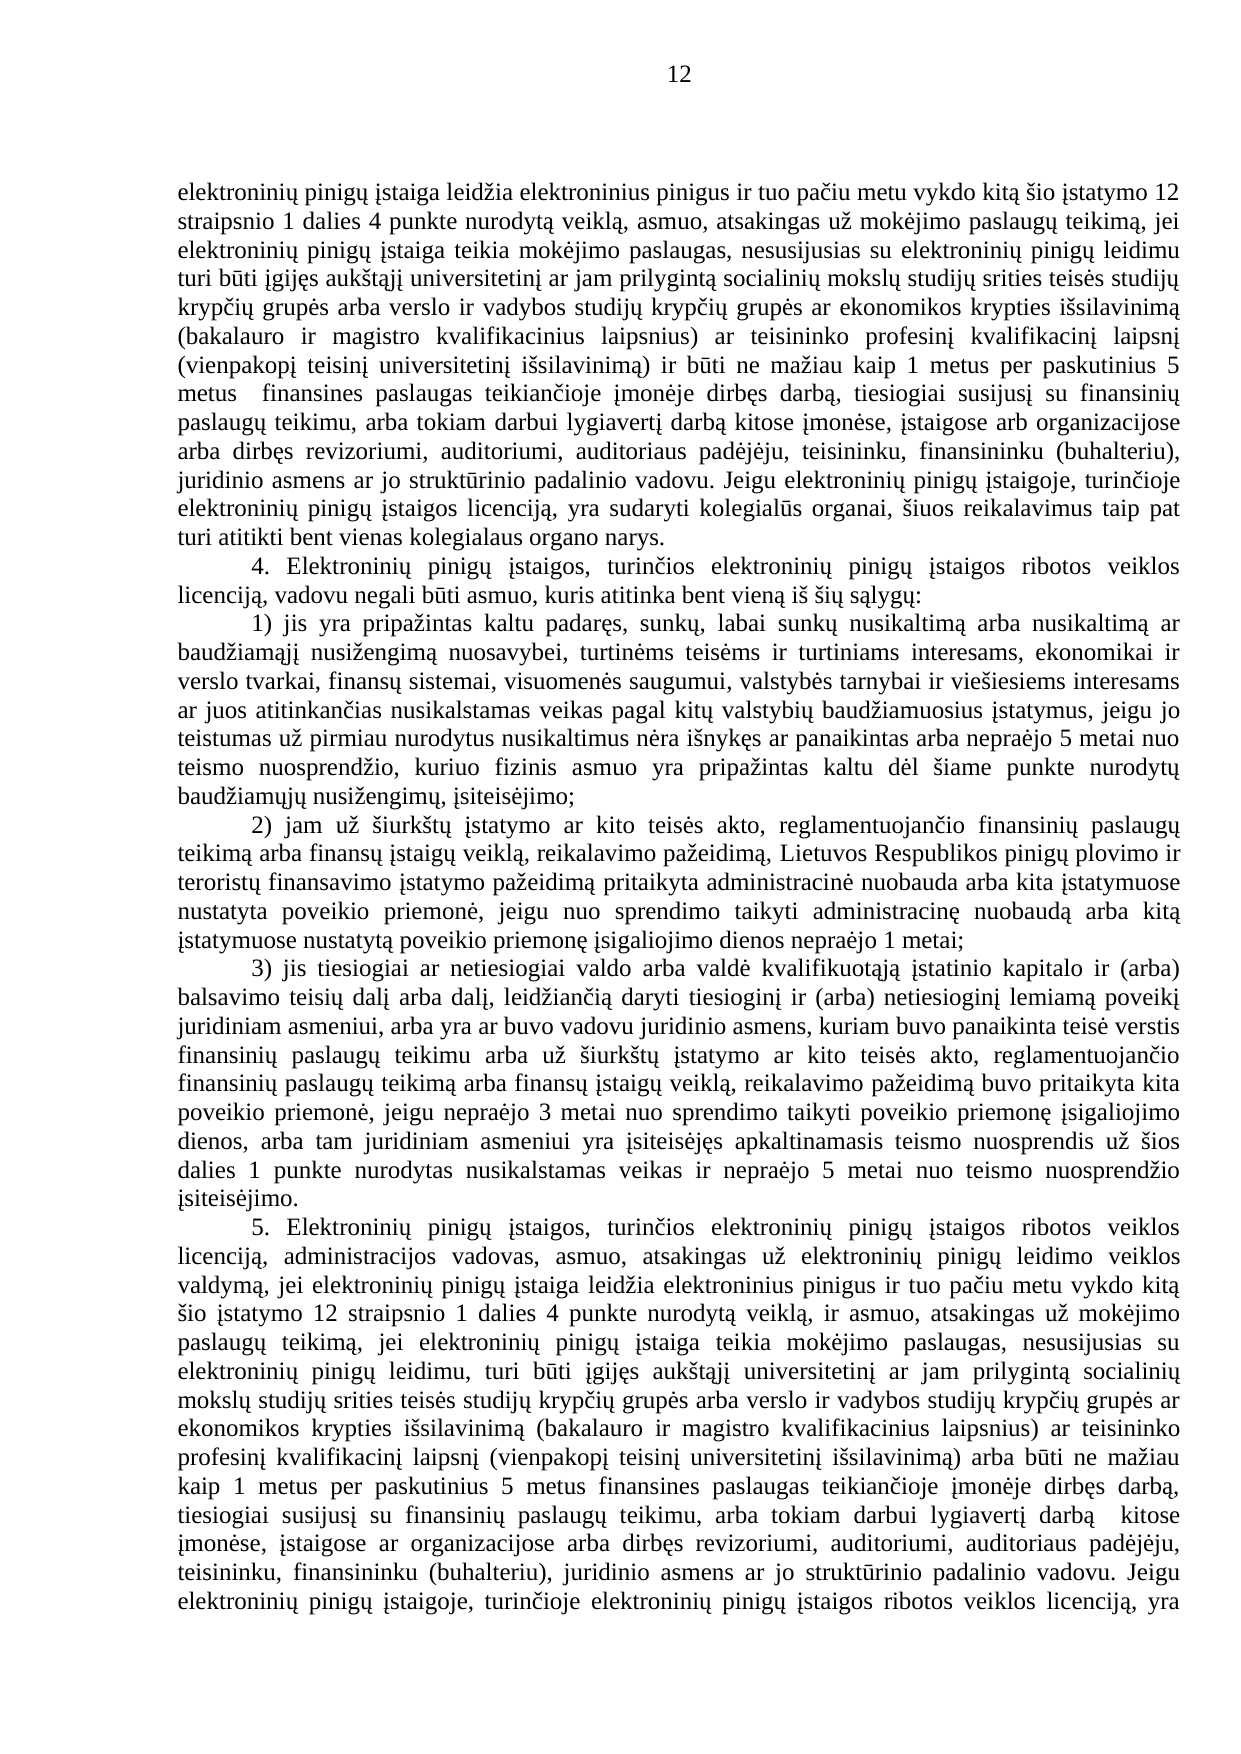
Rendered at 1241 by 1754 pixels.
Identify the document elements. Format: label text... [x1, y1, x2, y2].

text 4. Elektroninių pinigų įstaigos, turinčios elektroninių pinigų įstaigos ribotos veiklos licenciją, vadovu negali būti asmuo, kuris atitinka bent vieną iš šių sąlygų: [177, 551, 1181, 608]
text 5. Elektroninių pinigų įstaigos, turinčios elektroninių pinigų įstaigos ribotos veiklos licenciją, administracijos vadovas, asmuo, atsakingas už elektroninių pinigų leidimo veiklos valdymą, jei elektroninių pinigų įstaiga leidžia elektroninius pinigus ir tuo pačiu metu vykdo kitą šio įstatymo 12 straipsnio 1 dalies 4 punkte nurodytą veiklą, ir asmuo, atsakingas už mokėjimo paslaugų teikimą, jei elektroninių pinigų įstaiga teikia mokėjimo paslaugas, nesusijusias su elektroninių pinigų leidimu, turi būti įgijęs aukštąjį universitetinį ar jam prilygintą socialinių mokslų studijų srities teisės studijų krypčių grupės arba verslo ir vadybos studijų krypčių grupės ar ekonomikos krypties išsilavinimą (bakalauro ir magistro kvalifikacinius laipsnius) ar teisininko profesinį kvalifikacinį laipsnį (vienpakopį teisinį universitetinį išsilavinimą) arba būti ne mažiau kaip 1 metus per paskutinius 5 metus finansines paslaugas teikiančioje įmonėje dirbęs darbą, tiesiogiai susijusį su finansinių paslaugų teikimu, arba tokiam darbui lygiavertį darbą kitose įmonėse, įstaigose ar organizacijose arba dirbęs revizoriumi, auditoriumi, auditoriaus padėjėju, teisininku, finansininku (buhalteriu), juridinio asmens ar jo struktūrinio padalinio vadovu. Jeigu elektroninių pinigų įstaigoje, turinčioje elektroninių pinigų įstaigos ribotos veiklos licenciją, yra [177, 1212, 1181, 1615]
text 3) jis tiesiogiai ar netiesiogiai valdo arba valdė kvalifikuotąją įstatinio kapitalo ir (arba) balsavimo teisių dalį arba dalį, leidžiančią daryti tiesioginį ir (arba) netiesioginį lemiamą poveikį juridiniam asmeniui, arba yra ar buvo vadovu juridinio asmens, kuriam buvo panaikinta teisė verstis finansinių paslaugų teikimu arba už šiurkštų įstatymo ar kito teisės akto, reglamentuojančio finansinių paslaugų teikimą arba finansų įstaigų veiklą, reikalavimo pažeidimą buvo pritaikyta kita poveikio priemonė, jeigu nepraėjo 3 metai nuo sprendimo taikyti poveikio priemonę įsigaliojimo dienos, arba tam juridiniam asmeniui yra įsiteisėjęs apkaltinamasis teismo nuosprendis už šios dalies 1 punkte nurodytas nusikalstamas veikas ir nepraėjo 5 metai nuo teismo nuosprendžio įsiteisėjimo. [177, 953, 1181, 1212]
text 2) jam už šiurkštų įstatymo ar kito teisės akto, reglamentuojančio finansinių paslaugų teikimą arba finansų įstaigų veiklą, reikalavimo pažeidimą, Lietuvos Respublikos pinigų plovimo ir teroristų finansavimo įstatymo pažeidimą pritaikyta administracinė nuobauda arba kita įstatymuose nustatyta poveikio priemonė, jeigu nuo sprendimo taikyti administracinę nuobaudą arba kitą įstatymuose nustatytą poveikio priemonę įsigaliojimo dienos nepraėjo 1 metai; [177, 810, 1181, 953]
text elektroninių pinigų įstaiga leidžia elektroninius pinigus ir tuo pačiu metu vykdo kitą šio įstatymo 12 straipsnio 1 dalies 4 punkte nurodytą veiklą, asmuo, atsakingas už mokėjimo paslaugų teikimą, jei elektroninių pinigų įstaiga teikia mokėjimo paslaugas, nesusijusias su elektroninių pinigų leidimu turi būti įgijęs aukštąjį universitetinį ar jam prilygintą socialinių mokslų studijų srities teisės studijų krypčių grupės arba verslo ir vadybos studijų krypčių grupės ar ekonomikos krypties išsilavinimą (bakalauro ir magistro kvalifikacinius laipsnius) ar teisininko profesinį kvalifikacinį laipsnį (vienpakopį teisinį universitetinį išsilavinimą) ir būti ne mažiau kaip 1 metus per paskutinius 5 metus finansines paslaugas teikiančioje įmonėje dirbęs darbą, tiesiogiai susijusį su finansinių paslaugų teikimu, arba tokiam darbui lygiavertį darbą kitose įmonėse, įstaigose arb organizacijose arba dirbęs revizoriumi, auditoriumi, auditoriaus padėjėju, teisininku, finansininku (buhalteriu), juridinio asmens ar jo struktūrinio padalinio vadovu. Jeigu elektroninių pinigų įstaigoje, turinčioje elektroninių pinigų įstaigos licenciją, yra sudaryti kolegialūs organai, šiuos reikalavimus taip pat turi atitikti bent vienas kolegialaus organo narys. [177, 177, 1181, 551]
text 1) jis yra pripažintas kaltu padaręs, sunkų, labai sunkų nusikaltimą arba nusikaltimą ar baudžiamąjį nusižengimą nuosavybei, turtinėms teisėms ir turtiniams interesams, ekonomikai ir verslo tvarkai, finansų sistemai, visuomenės saugumui, valstybės tarnybai ir viešiesiems interesams ar juos atitinkančias nusikalstamas veikas pagal kitų valstybių baudžiamuosius įstatymus, jeigu jo teistumas už pirmiau nurodytus nusikaltimus nėra išnykęs ar panaikintas arba nepraėjo 5 metai nuo teismo nuosprendžio, kuriuo fizinis asmuo yra pripažintas kaltu dėl šiame punkte nurodytų baudžiamųjų nusižengimų, įsiteisėjimo; [177, 608, 1181, 810]
